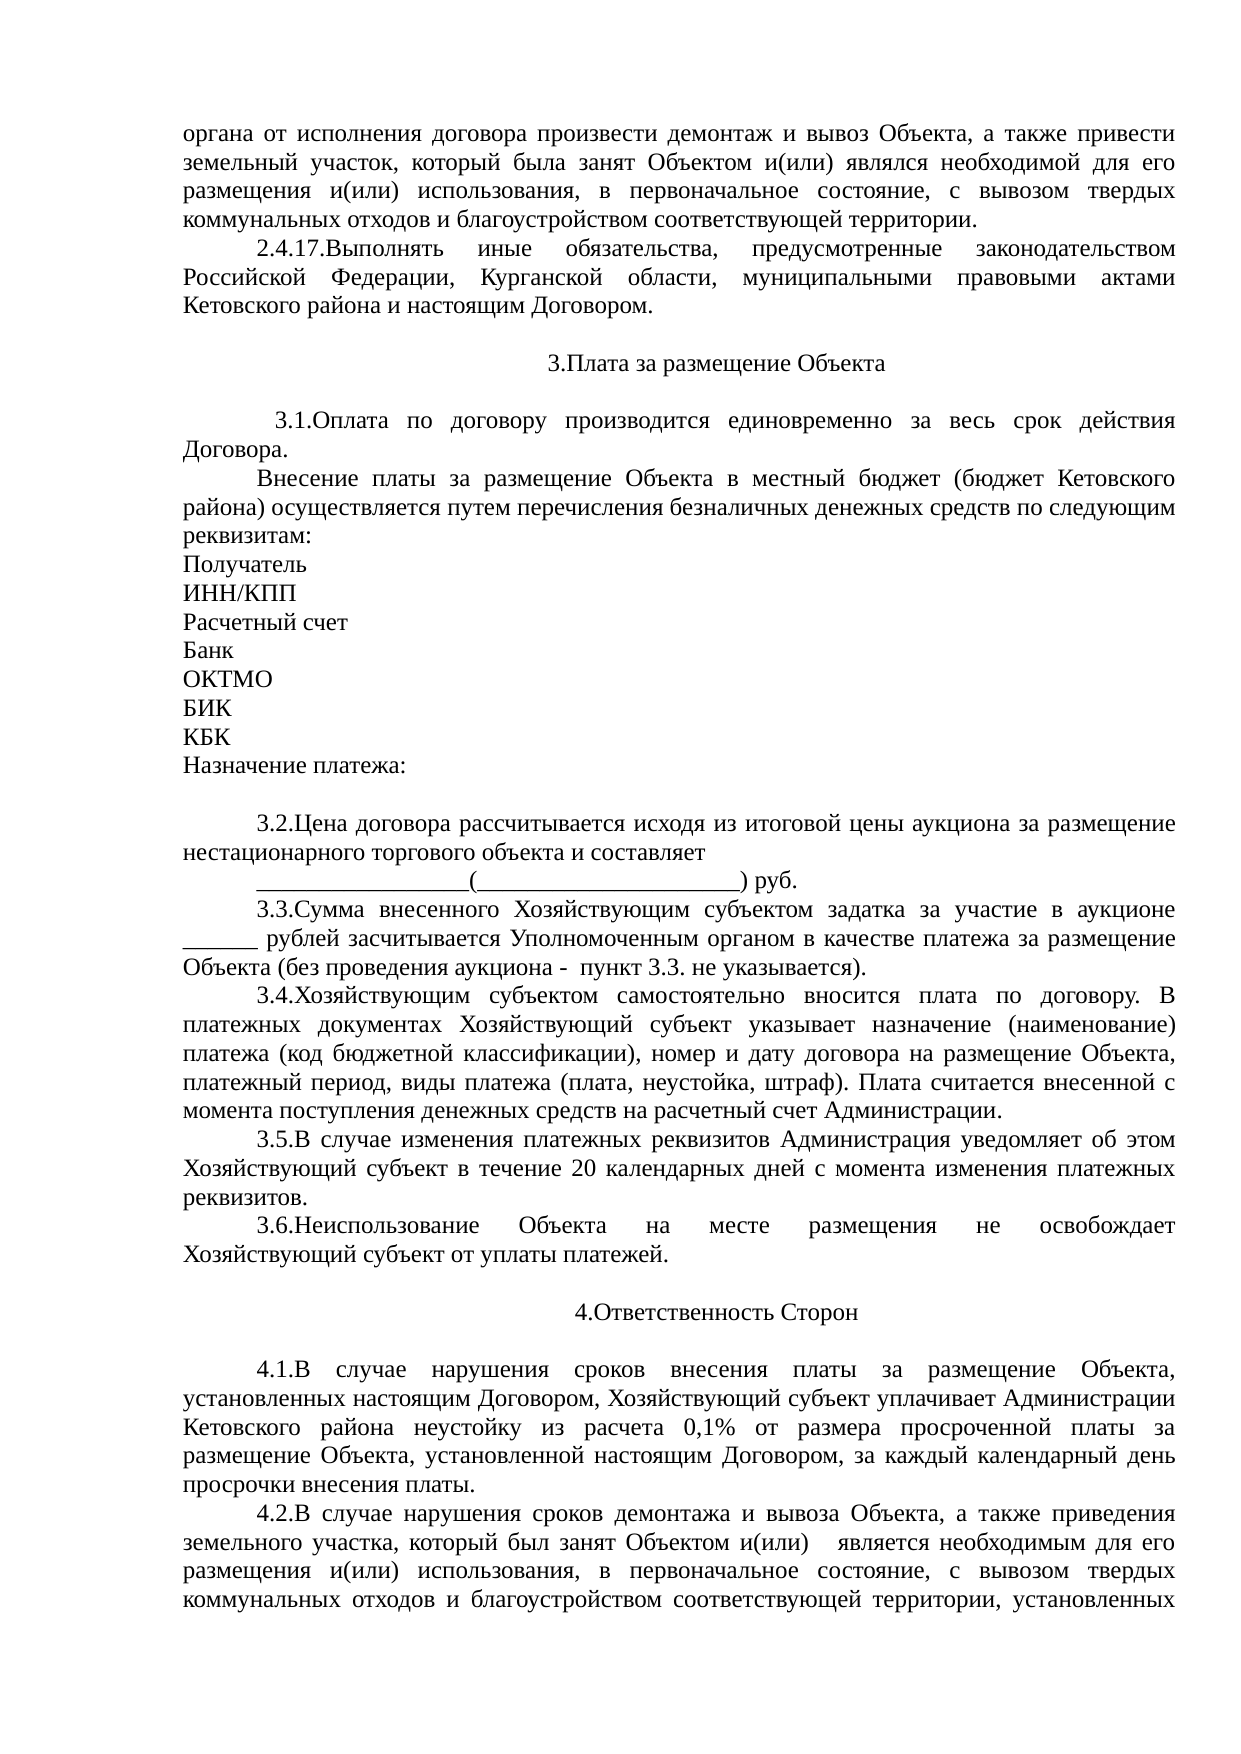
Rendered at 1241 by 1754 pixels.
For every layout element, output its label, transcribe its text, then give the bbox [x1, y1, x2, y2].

text Внесение платы за размещение Объекта в местный бюджет (бюджет Кетовского района) осуществляется путем перечисления безналичных денежных средств по следующим реквизитам: [183, 463, 1176, 549]
table_cell [1061, 578, 1240, 607]
table_cell [1061, 722, 1240, 808]
table_cell КБК Назначение платежа: [171, 722, 1061, 808]
text 3.4.Хозяйствующим субъектом самостоятельно вносится плата по договору. В платежных документах Хозяйствующий субъект указывает назначение (наименование) платежа (код бюджетной классификации), номер и дату договора на размещение Объекта, платежный период, виды платежа (плата, неустойка, штраф). Плата считается внесенной с момента поступления денежных средств на расчетный счет Администрации. [183, 981, 1176, 1124]
text 3.2.Цена договора рассчитывается исходя из итоговой цены аукциона за размещение нестационарного торгового объекта и составляет [183, 808, 1176, 866]
text органа от исполнения договора произвести демонтаж и вывоз Объекта, а также привести земельный участок, который была занят Объектом и(или) являлся необходимой для его размещения и(или) использования, в первоначальное состояние, с вывозом твердых коммунальных отходов и благоустройством соответствующей территории. [183, 118, 1176, 233]
text _________________(_____________________) руб. [183, 866, 1176, 894]
table_header [1061, 549, 1240, 578]
text 3.1.Оплата по договору производится единовременно за весь срок действия Договора. [183, 406, 1176, 463]
table_cell Банк [171, 636, 1061, 664]
text 4.1.В случае нарушения сроков внесения платы за размещение Объекта, установленных настоящим Договором, Хозяйствующий субъект уплачивает Администрации Кетовского района неустойку из расчета 0,1% от размера просроченной платы за размещение Объекта, установленной настоящим Договором, за каждый календарный день просрочки внесения платы. [183, 1354, 1176, 1498]
text 3.3.Сумма внесенного Хозяйствующим субъектом задатка за участие в аукционе ______ рублей засчитывается Уполномоченным органом в качестве платежа за размещение Объекта (без проведения аукциона - пункт 3.3. не указывается). [183, 894, 1176, 981]
table_cell [1061, 636, 1240, 664]
table_cell [1061, 693, 1240, 722]
text 3.5.В случае изменения платежных реквизитов Администрация уведомляет об этом Хозяйствующий субъект в течение 20 календарных дней с момента изменения платежных реквизитов. [183, 1124, 1176, 1211]
text 4.Ответственность Сторон [183, 1297, 1176, 1326]
text 2.4.17.Выполнять иные обязательства, предусмотренные законодательством Российской Федерации, Курганской области, муниципальными правовыми актами Кетовского района и настоящим Договором. [183, 233, 1176, 319]
table_cell ОКТМО [171, 664, 1061, 693]
table_cell Расчетный счет [171, 607, 1061, 636]
table_cell [1061, 607, 1240, 636]
table_cell БИК [171, 693, 1061, 722]
text 3.6.Неиспользование Объекта на месте размещения не освобождает Хозяйствующий субъект от уплаты платежей. [183, 1211, 1176, 1268]
text 4.2.В случае нарушения сроков демонтажа и вывоза Объекта, а также приведения земельного участка, который был занят Объектом и(или) является необходимым для его размещения и(или) использования, в первоначальное состояние, с вывозом твердых коммунальных отходов и благоустройством соответствующей территории, установленных [183, 1498, 1176, 1613]
text 3.Плата за размещение Объекта [183, 348, 1176, 377]
table_cell [1061, 664, 1240, 693]
table_header Получатель [171, 549, 1061, 578]
table_cell ИНН/КПП [171, 578, 1061, 607]
